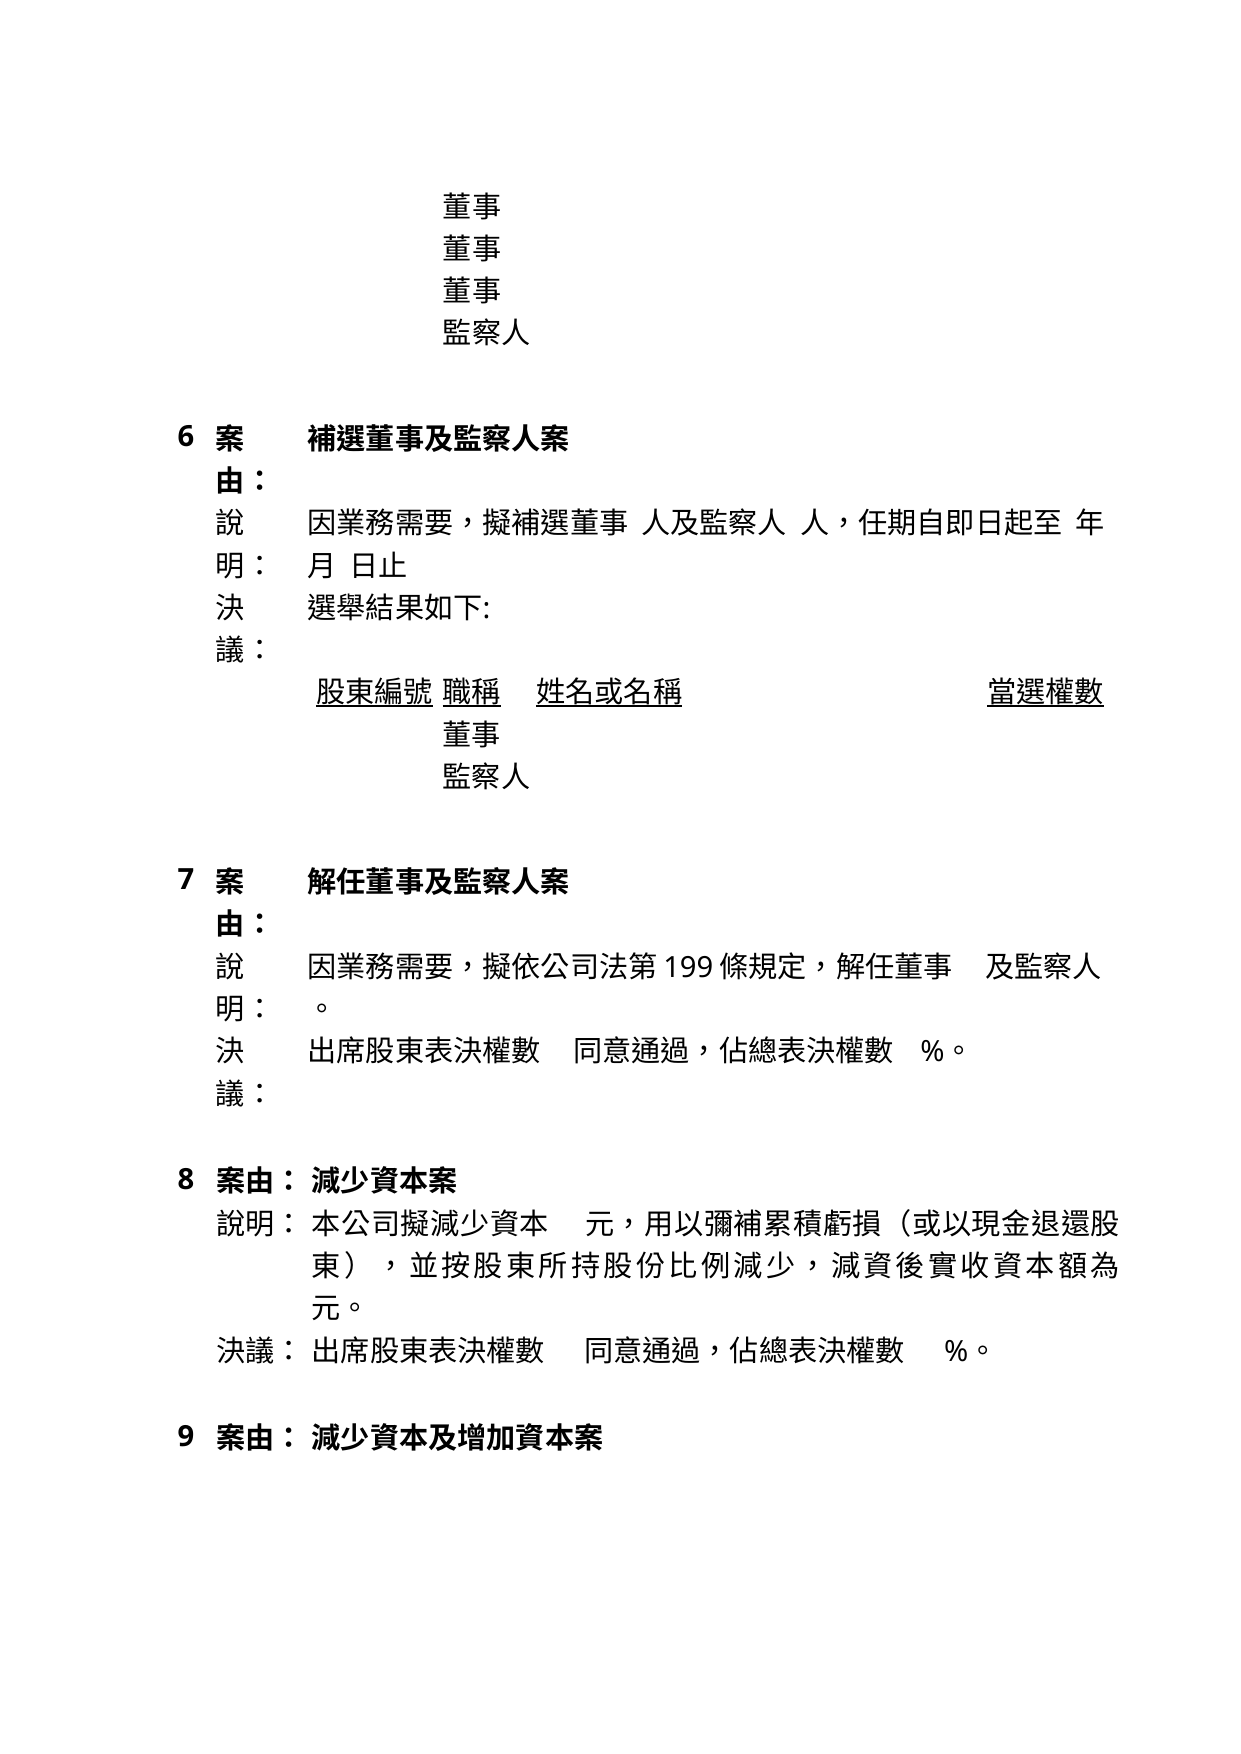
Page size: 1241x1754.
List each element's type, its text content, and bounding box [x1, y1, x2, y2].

table_cell [777, 310, 984, 352]
table_cell [174, 310, 309, 352]
table_cell [309, 711, 439, 753]
table_cell [174, 226, 309, 268]
table_header 減少資本案 [309, 1158, 1125, 1200]
table_header 9 [174, 1415, 213, 1457]
table_cell [777, 268, 984, 310]
table_cell [309, 310, 440, 352]
table_cell [984, 711, 1125, 753]
table_header 補選董事及監察人案 [304, 415, 1125, 500]
table_cell 因業務需要，擬依公司法第199條規定，解任董事 及監察人 。 [304, 943, 1125, 1028]
table_cell 選舉結果如下: [304, 584, 1125, 669]
table_cell 出席股東表決權數 同意通過，佔總表決權數 %。 [309, 1327, 1125, 1369]
table_cell 職稱 [440, 669, 533, 711]
table_cell [174, 1028, 213, 1112]
table_cell 出席股東表決權數 同意通過，佔總表決權數 %。 [304, 1028, 1125, 1112]
table_cell [984, 183, 1125, 226]
table_header 7 [174, 859, 213, 943]
table_cell 董事 [440, 711, 533, 753]
table_cell 當選權數 [984, 669, 1125, 711]
table_cell [174, 500, 213, 584]
table_cell [984, 754, 1125, 796]
table_cell [534, 183, 777, 226]
table_cell 董事 [440, 226, 533, 268]
table_cell [174, 669, 309, 711]
table_cell [777, 711, 984, 753]
table_cell [984, 226, 1125, 268]
table_cell [309, 226, 440, 268]
table_cell [174, 1327, 213, 1369]
table_header 減少資本及增加資本案 [309, 1415, 1125, 1457]
table_cell [309, 183, 440, 226]
table_cell [174, 711, 309, 753]
table_header 8 [174, 1158, 213, 1200]
table_cell 說明： [213, 1200, 308, 1327]
table_cell [984, 310, 1125, 352]
table_cell 本公司擬減少資本 元，用以彌補累積虧損（或以現金退還股東），並按股東所持股份比例減少，減資後實收資本額為 元。 [309, 1200, 1125, 1327]
table_cell [174, 183, 309, 226]
table_header 案由： [213, 415, 304, 500]
table_cell 監察人 [440, 310, 533, 352]
table_cell 說明： [213, 500, 304, 584]
table_cell [174, 1200, 213, 1327]
table_header 解任董事及監察人案 [304, 859, 1125, 943]
table_cell [534, 310, 777, 352]
table_header 案由： [213, 1415, 308, 1457]
table_cell 董事 [440, 183, 533, 226]
table_cell 姓名或名稱 [533, 669, 984, 711]
table_cell [533, 711, 777, 753]
table_cell [534, 226, 777, 268]
table_cell [984, 268, 1125, 310]
table_cell [777, 226, 984, 268]
table_cell [309, 268, 440, 310]
table_cell 因業務需要，擬補選董事 人及監察人 人，任期自即日起至 年 月 日止 [304, 500, 1125, 584]
table_cell [777, 183, 984, 226]
table_header 6 [174, 415, 213, 500]
table_cell [174, 943, 213, 1028]
table_cell 決議： [213, 1327, 308, 1369]
table_header 案由： [213, 1158, 308, 1200]
table_cell [534, 268, 777, 310]
table_cell [777, 754, 984, 796]
table_cell 說明： [213, 943, 304, 1028]
table_cell 決議： [213, 1028, 304, 1112]
table_cell [309, 754, 439, 796]
table_cell 董事 [440, 268, 533, 310]
table_header 案由： [213, 859, 304, 943]
table_cell 決議： [213, 584, 304, 669]
table_cell [174, 268, 309, 310]
table_cell 監察人 [440, 754, 533, 796]
table_cell [533, 754, 777, 796]
table_cell [174, 754, 309, 796]
table_cell 股東編號 [309, 669, 439, 711]
table_cell [174, 584, 213, 669]
